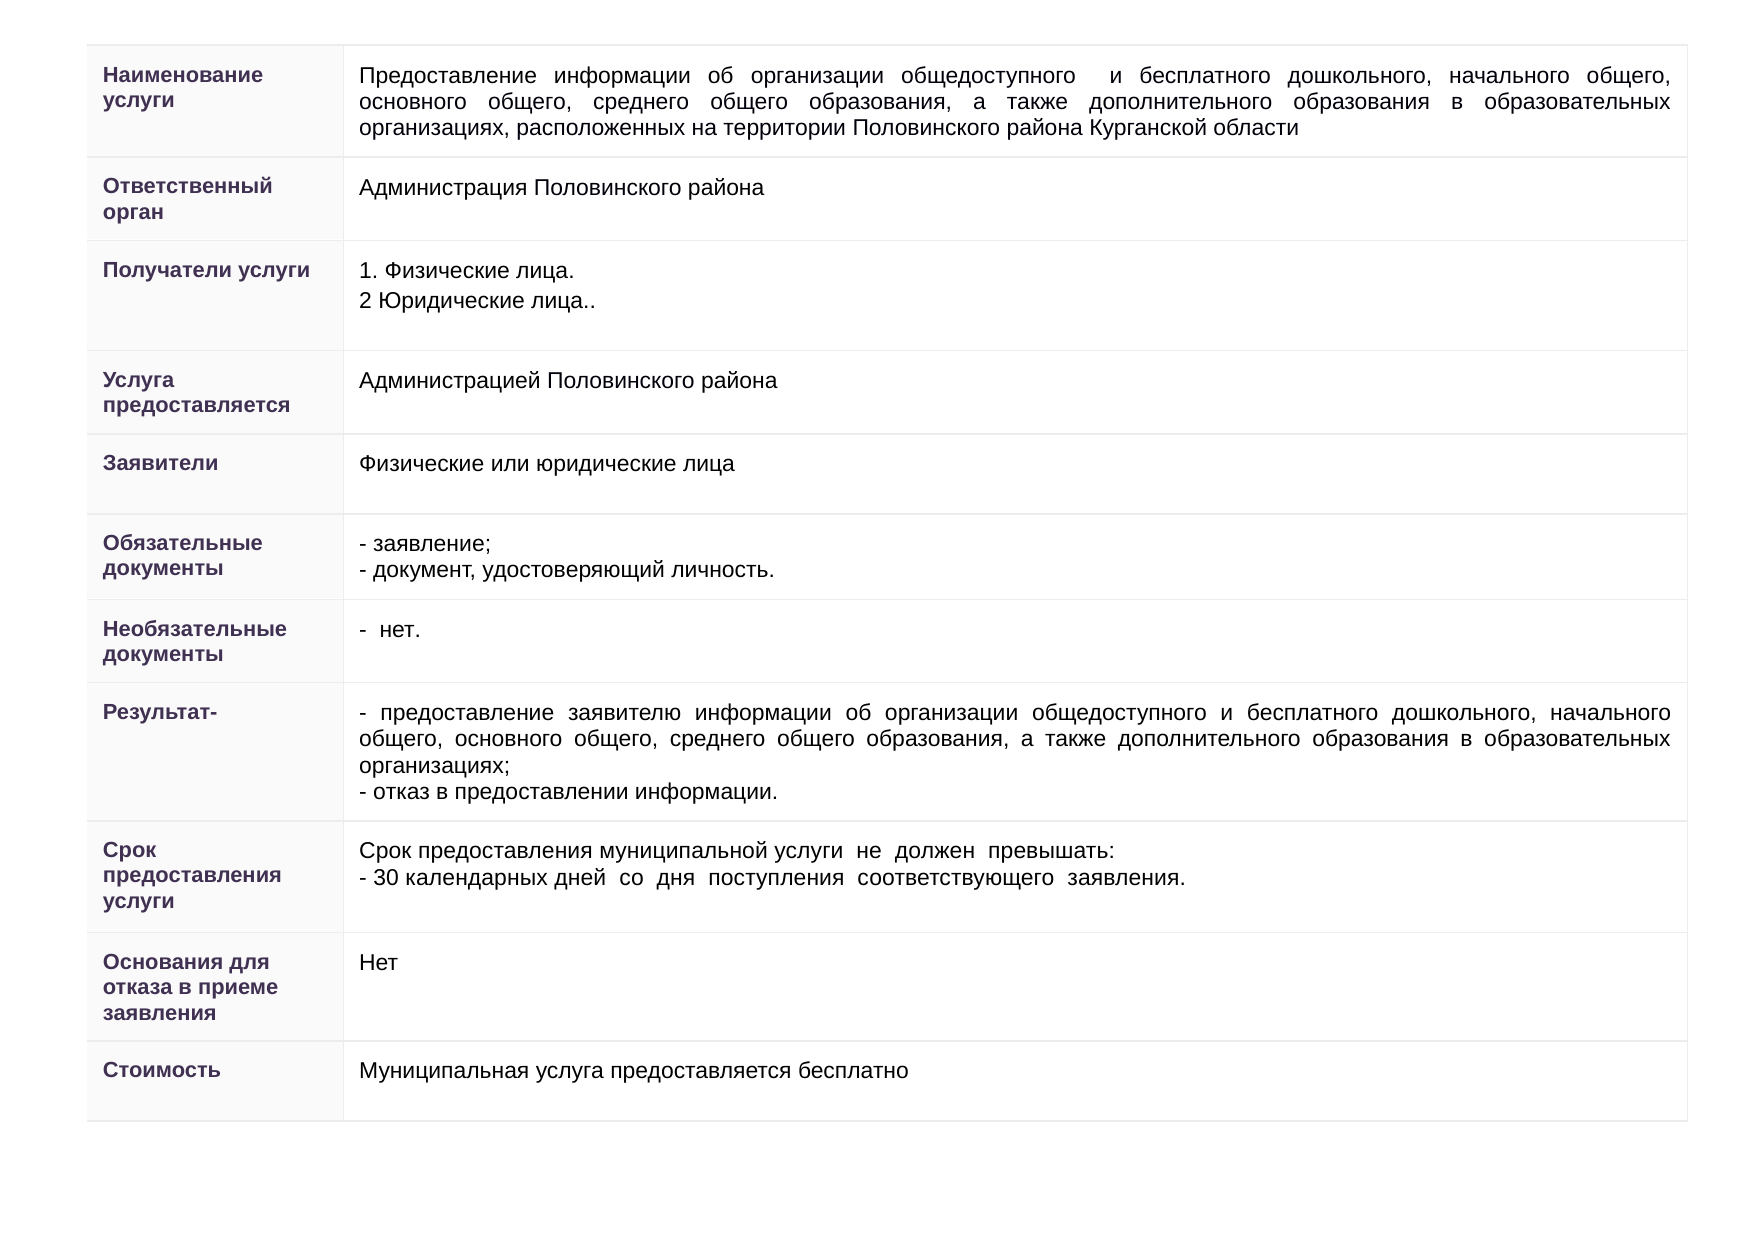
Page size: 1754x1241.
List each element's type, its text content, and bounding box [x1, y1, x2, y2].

table_cell Услуга предоставляется [87, 351, 343, 433]
table_cell - предоставление заявителю информации об организации общедоступного и бесплатного дошкольного, начального общего, основного общего, среднего общего образования, а также дополнительного образования в образовательных организациях; - отказ в предоставлении информации. [344, 683, 1687, 820]
table_cell Срок предоставления муниципальной услуги не должен превышать: - 30 календарных дней со дня поступления соответствующего заявления. [344, 822, 1687, 932]
table_cell Стоимость [87, 1042, 343, 1120]
table_cell Заявители [87, 435, 343, 513]
table_cell Физические или юридические лица [344, 435, 1687, 513]
table_cell Необязательные документы [87, 600, 343, 682]
table_cell Результат- [87, 683, 343, 820]
table_cell Администрация Половинского района [344, 158, 1687, 239]
table_cell Муниципальная услуга предоставляется бесплатно [344, 1042, 1687, 1120]
table_cell Основания для отказа в приеме заявления [87, 933, 343, 1040]
table_cell Администрацией Половинского района [344, 351, 1687, 433]
table_cell Получатели услуги [87, 241, 343, 350]
table_cell Обязательные документы [87, 515, 343, 598]
table_cell Срок предоставления услуги [87, 822, 343, 932]
table_header Предоставление информации об организации общедоступного и бесплатного дошкольного, начального общего, основного общего, среднего общего образования, а также дополнительного образования в образовательных организациях, расположенных на территории Половинского района Курганской области [344, 46, 1687, 156]
table_cell Нет [344, 933, 1687, 1040]
table_cell - нет. [344, 600, 1687, 682]
table_cell 1. Физические лица. 2 Юридические лица.. [344, 241, 1687, 350]
table_cell Ответственный орган [87, 158, 343, 239]
table_header Наименование услуги [87, 46, 343, 156]
table_cell - заявление; - документ, удостоверяющий личность. [344, 515, 1687, 598]
